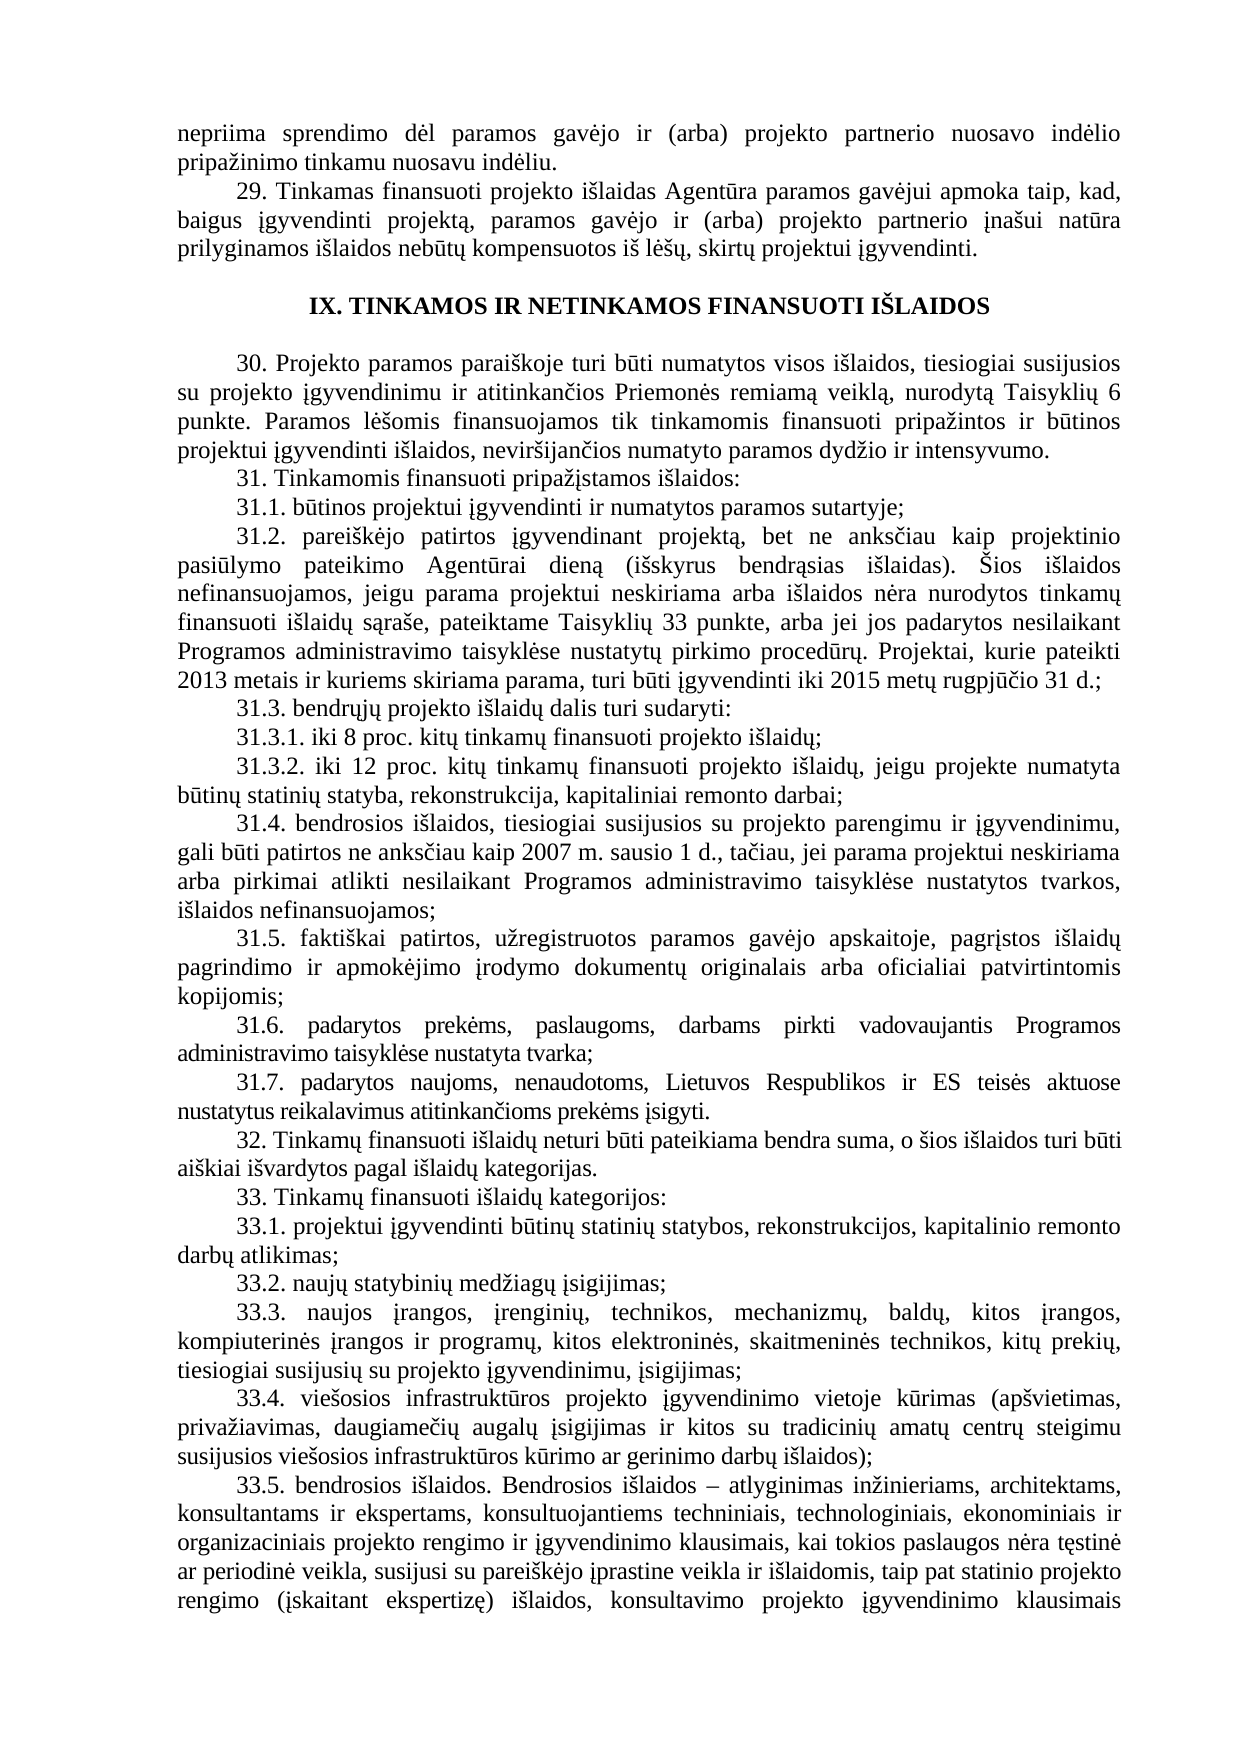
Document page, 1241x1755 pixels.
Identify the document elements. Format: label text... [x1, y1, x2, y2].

text 31.3.2. iki 12 proc. kitų tinkamų finansuoti projekto išlaidų, jeigu projekte numatyta būtinų statinių statyba, rekonstrukcija, kapitaliniai remonto darbai; [177, 751, 1122, 808]
text 33. Tinkamų finansuoti išlaidų kategorijos: [177, 1182, 1122, 1211]
text 31.4. bendrosios išlaidos, tiesiogiai susijusios su projekto parengimu ir įgyvendinimu, gali būti patirtos ne anksčiau kaip 2007 m. sausio 1 d., tačiau, jei parama projektui neskiriama arba pirkimai atlikti nesilaikant Programos administravimo taisyklėse nustatytos tvarkos, išlaidos nefinansuojamos; [177, 808, 1122, 923]
text 31.5. faktiškai patirtos, užregistruotos paramos gavėjo apskaitoje, pagrįstos išlaidų pagrindimo ir apmokėjimo įrodymo dokumentų originalais arba oficialiai patvirtintomis kopijomis; [177, 923, 1122, 1010]
text 31.6. padarytos prekėms, paslaugoms, darbams pirkti vadovaujantis Programos administravimo taisyklėse nustatyta tvarka; [177, 1010, 1122, 1067]
text 31.2. pareiškėjo patirtos įgyvendinant projektą, bet ne anksčiau kaip projektinio pasiūlymo pateikimo Agentūrai dieną (išskyrus bendrąsias išlaidas). Šios išlaidos nefinansuojamos, jeigu parama projektui neskiriama arba išlaidos nėra nurodytos tinkamų finansuoti išlaidų sąraše, pateiktame Taisyklių 33 punkte, arba jei jos padarytos nesilaikant Programos administravimo taisyklėse nustatytų pirkimo procedūrų. Projektai, kurie pateikti 2013 metais ir kuriems skiriama parama, turi būti įgyvendinti iki 2015 metų rugpjūčio 31 d.; [177, 521, 1122, 693]
text 30. Projekto paramos paraiškoje turi būti numatytos visos išlaidos, tiesiogiai susijusios su projekto įgyvendinimu ir atitinkančios Priemonės remiamą veiklą, nurodytą Taisyklių 6 punkte. Paramos lėšomis finansuojamos tik tinkamomis finansuoti pripažintos ir būtinos projektui įgyvendinti išlaidos, neviršijančios numatyto paramos dydžio ir intensyvumo. [177, 348, 1122, 463]
text 33.5. bendrosios išlaidos. Bendrosios išlaidos – atlyginimas inžinieriams, architektams, konsultantams ir ekspertams, konsultuojantiems techniniais, technologiniais, ekonominiais ir organizaciniais projekto rengimo ir įgyvendinimo klausimais, kai tokios paslaugos nėra tęstinė ar periodinė veikla, susijusi su pareiškėjo įprastine veikla ir išlaidomis, taip pat statinio projekto rengimo (įskaitant ekspertizę) išlaidos, konsultavimo projekto įgyvendinimo klausimais [177, 1470, 1122, 1613]
text 33.4. viešosios infrastruktūros projekto įgyvendinimo vietoje kūrimas (apšvietimas, privažiavimas, daugiamečių augalų įsigijimas ir kitos su tradicinių amatų centrų steigimu susijusios viešosios infrastruktūros kūrimo ar gerinimo darbų išlaidos); [177, 1383, 1122, 1470]
text 33.2. naujų statybinių medžiagų įsigijimas; [177, 1268, 1122, 1297]
text 31.3. bendrųjų projekto išlaidų dalis turi sudaryti: [177, 693, 1122, 722]
text 29. Tinkamas finansuoti projekto išlaidas Agentūra paramos gavėjui apmoka taip, kad, baigus įgyvendinti projektą, paramos gavėjo ir (arba) projekto partnerio įnašui natūra prilyginamos išlaidos nebūtų kompensuotos iš lėšų, skirtų projektui įgyvendinti. [177, 176, 1122, 262]
text IX. TINKAMOS IR NETINKAMOS FINANSUOTI IŠLAIDOS [177, 291, 1122, 320]
text 31.7. padarytos naujoms, nenaudotoms, Lietuvos Respublikos ir ES teisės aktuose nustatytus reikalavimus atitinkančioms prekėms įsigyti. [177, 1067, 1122, 1125]
text 33.3. naujos įrangos, įrenginių, technikos, mechanizmų, baldų, kitos įrangos, kompiuterinės įrangos ir programų, kitos elektroninės, skaitmeninės technikos, kitų prekių, tiesiogiai susijusių su projekto įgyvendinimu, įsigijimas; [177, 1297, 1122, 1383]
text 31.1. būtinos projektui įgyvendinti ir numatytos paramos sutartyje; [177, 492, 1122, 521]
text 33.1. projektui įgyvendinti būtinų statinių statybos, rekonstrukcijos, kapitalinio remonto darbų atlikimas; [177, 1211, 1122, 1268]
text 32. Tinkamų finansuoti išlaidų neturi būti pateikiama bendra suma, o šios išlaidos turi būti aiškiai išvardytos pagal išlaidų kategorijas. [177, 1125, 1122, 1182]
text 31.3.1. iki 8 proc. kitų tinkamų finansuoti projekto išlaidų; [177, 722, 1122, 751]
text nepriima sprendimo dėl paramos gavėjo ir (arba) projekto partnerio nuosavo indėlio pripažinimo tinkamu nuosavu indėliu. [177, 118, 1122, 176]
text 31. Tinkamomis finansuoti pripažįstamos išlaidos: [177, 463, 1122, 492]
